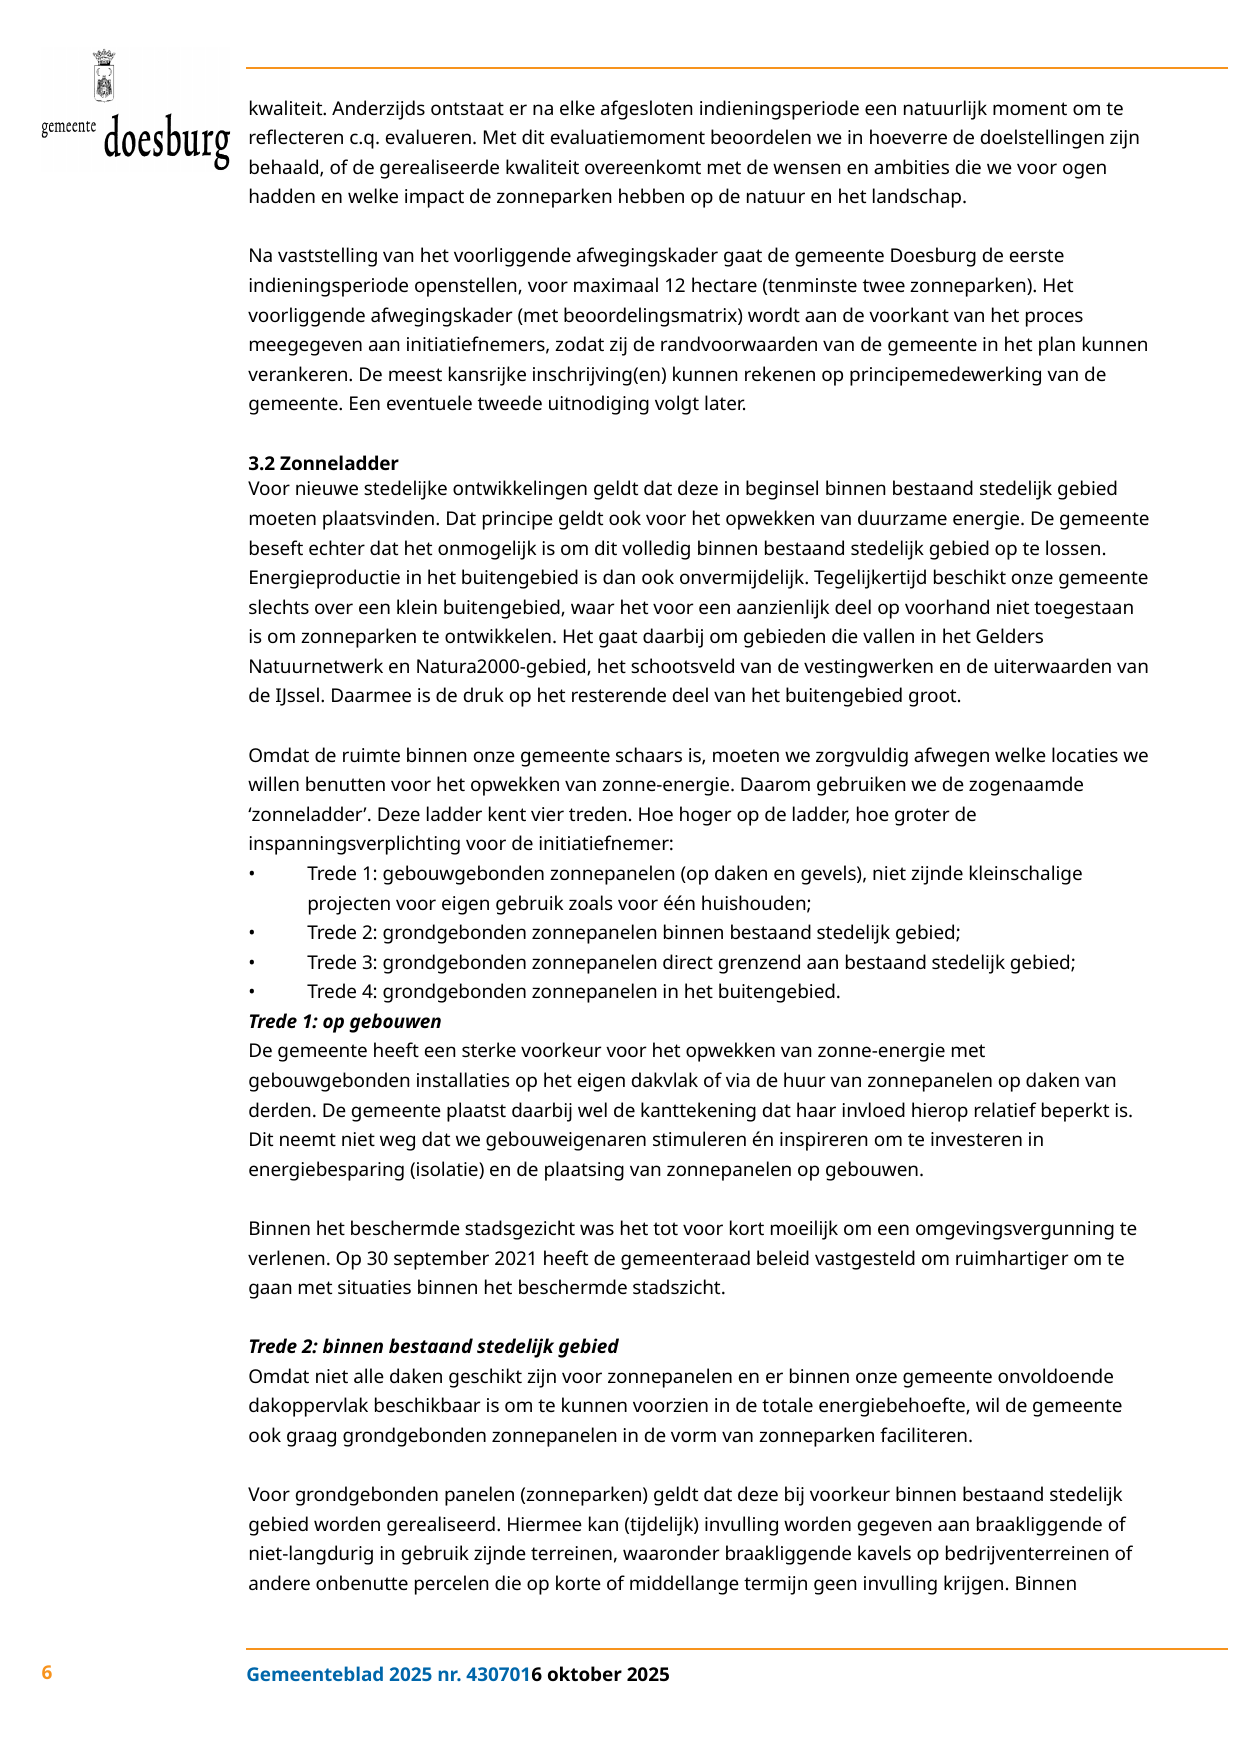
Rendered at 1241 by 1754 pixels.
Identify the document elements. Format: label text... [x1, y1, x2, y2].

text Omdat niet alle daken geschikt zijn voor zonnepanelen en er binnen onze gemeente onvoldoende dakoppervlak beschikbaar is om te kunnen voorzien in de totale energiebehoefte, wil de gemeente ook graag grondgebonden zonnepanelen in de vorm van zonneparken faciliteren. [248, 1363, 1152, 1448]
text 3.2 Zonneladder [248, 450, 1152, 476]
list Trede 2: grondgebonden zonnepanelen binnen bestaand stedelijk gebied; [248, 919, 1152, 945]
list Trede 1: gebouwgebonden zonnepanelen (op daken en gevels), niet zijnde kleinschalige projecten voor eigen gebruik zoals voor één huishouden; [248, 860, 1152, 915]
text Binnen het beschermde stadsgezicht was het tot voor kort moeilijk om een omgevingsvergunning te verlenen. Op 30 september 2021 heeft de gemeenteraad beleid vastgesteld om ruimhartiger om te gaan met situaties binnen het beschermde stadszicht. [248, 1215, 1152, 1300]
text Trede 1: op gebouwen [248, 1008, 1152, 1034]
text kwaliteit. Anderzijds ontstaat er na elke afgesloten indieningsperiode een natuurlijk moment om te reflecteren c.q. evalueren. Met dit evaluatiemoment beoordelen we in hoeverre de doelstellingen zijn behaald, of de gerealiseerde kwaliteit overeenkomt met de wensen en ambities die we voor ogen hadden en welke impact de zonneparken hebben op de natuur en het landschap. [248, 95, 1152, 209]
text Omdat de ruimte binnen onze gemeente schaars is, moeten we zorgvuldig afwegen welke locaties we willen benutten voor het opwekken van zonne-energie. Daarom gebruiken we de zogenaamde ‘zonneladder’. Deze ladder kent vier treden. Hoe hoger op de ladder, hoe groter de inspanningsverplichting voor de initiatiefnemer: [248, 742, 1152, 856]
list Trede 4: grondgebonden zonnepanelen in het buitengebied. [248, 978, 1152, 1004]
picture [41, 47, 231, 172]
text Voor nieuwe stedelijke ontwikkelingen geldt dat deze in beginsel binnen bestaand stedelijk gebied moeten plaatsvinden. Dat principe geldt ook voor het opwekken van duurzame energie. De gemeente beseft echter dat het onmogelijk is om dit volledig binnen bestaand stedelijk gebied op te lossen. Energieproductie in het buitengebied is dan ook onvermijdelijk. Tegelijkertijd beschikt onze gemeente slechts over een klein buitengebied, waar het voor een aanzienlijk deel op voorhand niet toegestaan is om zonneparken te ontwikkelen. Het gaat daarbij om gebieden die vallen in het Gelders Natuurnetwerk en Natura2000-gebied, het schootsveld van de vestingwerken en de uiterwaarden van de IJssel. Daarmee is de druk op het resterende deel van het buitengebied groot. [248, 476, 1152, 708]
text Na vaststelling van het voorliggende afwegingskader gaat de gemeente Doesburg de eerste indieningsperiode openstellen, voor maximaal 12 hectare (tenminste twee zonneparken). Het voorliggende afwegingskader (met beoordelingsmatrix) wordt aan de voorkant van het proces meegegeven aan initiatiefnemers, zodat zij de randvoorwaarden van de gemeente in het plan kunnen verankeren. De meest kansrijke inschrijving(en) kunnen rekenen op principemedewerking van de gemeente. Een eventuele tweede uitnodiging volgt later. [248, 243, 1152, 416]
text Trede 2: binnen bestaand stedelijk gebied [248, 1333, 1152, 1359]
list Trede 3: grondgebonden zonnepanelen direct grenzend aan bestaand stedelijk gebied; [248, 949, 1152, 974]
text Voor grondgebonden panelen (zonneparken) geldt dat deze bij voorkeur binnen bestaand stedelijk gebied worden gerealiseerd. Hiermee kan (tijdelijk) invulling worden gegeven aan braakliggende of niet-langdurig in gebruik zijnde terreinen, waaronder braakliggende kavels op bedrijventerreinen of andere onbenutte percelen die op korte of middellange termijn geen invulling krijgen. Binnen [248, 1481, 1152, 1596]
text De gemeente heeft een sterke voorkeur voor het opwekken van zonne-energie met gebouwgebonden installaties op het eigen dakvlak of via de huur van zonnepanelen op daken van derden. De gemeente plaatst daarbij wel de kanttekening dat haar invloed hierop relatief beperkt is. Dit neemt niet weg dat we gebouweigenaren stimuleren én inspireren om te investeren in energiebesparing (isolatie) en de plaatsing van zonnepanelen op gebouwen. [248, 1038, 1152, 1182]
